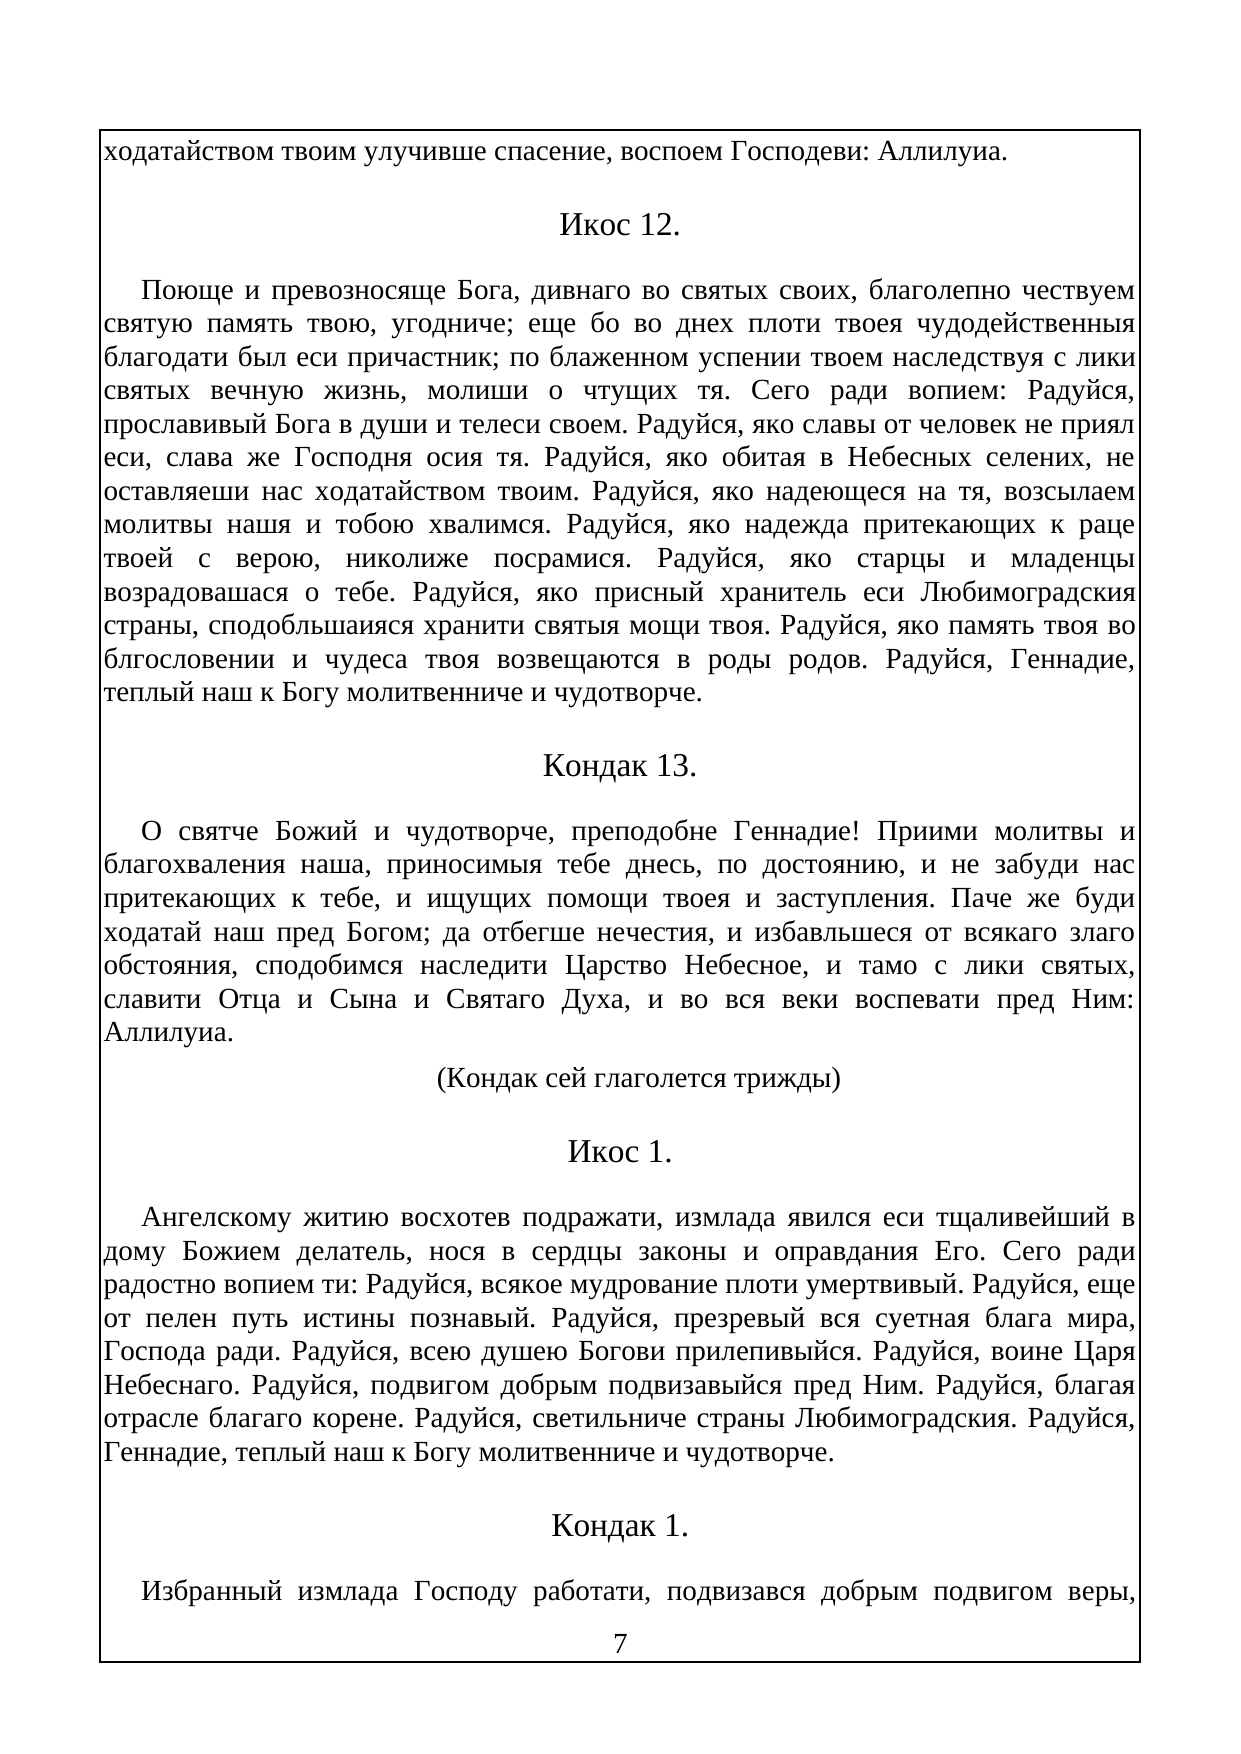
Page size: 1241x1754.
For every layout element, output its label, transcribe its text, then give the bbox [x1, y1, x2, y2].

text Поюще и превозносяще Бога, дивнаго во святых своих, благолепно чествуем святую память твою, угодниче; еще бо во днех плоти твоея чудодейственныя благодати был еси причастник; по блаженном успении твоем наследствуя с лики святых вечную жизнь, молиши о чтущих тя. Сего ради вопием: Радуйся, прославивый Бога в души и телеси своем. Радуйся, яко славы от человек не приял еси, слава же Господня осия тя. Радуйся, яко обитая в Небесных селених, не оставляеши нас ходатайством твоим. Радуйся, яко надеющеся на тя, возсылаем молитвы нашя и тобою хвалимся. Радуйся, яко надежда притекающих к раце твоей с верою, николиже посрамися. Радуйся, яко старцы и младенцы возрадовашася о тебе. Радуйся, яко присный хранитель еси Любимоградския страны, сподобльшаияся хранити святыя мощи твоя. Радуйся, яко память твоя во блгословении и чудеса твоя возвещаются в роды родов. Радуйся, Геннадие, теплый наш к Богу молитвенниче и чудотворче. [103, 272, 1137, 708]
text ходатайством твоим улучивше спасение, воспоем Господеви: Аллилуиа. [103, 133, 1137, 166]
text (Кондак сей глаголется трижды) [103, 1060, 1137, 1094]
subtitle Кондак 1. [103, 1505, 1137, 1543]
subtitle Икос 1. [103, 1131, 1137, 1170]
text Избранный измлада Господу работати, подвизався добрым подвигом веры, [103, 1573, 1137, 1606]
text О святче Божий и чудотворче, преподобне Геннадие! Приими молитвы и благохваления наша, приносимыя тебе днесь, по достоянию, и не забуди нас притекающих к тебе, и ищущих помощи твоея и заступления. Паче же буди ходатай наш пред Богом; да отбегше нечестия, и избавльшеся от всякаго злаго обстояния, сподобимся наследити Царство Небесное, и тамо с лики святых, славити Отца и Сына и Святаго Духа, и во вся веки воспевати пред Ним: Аллилуиа. [103, 813, 1137, 1048]
subtitle Икос 12. [103, 204, 1137, 242]
subtitle Кондак 13. [103, 745, 1137, 784]
text Ангелскому житию восхотев подражати, измлада явился еси тщаливейший в дому Божием делатель, нося в сердцы законы и оправдания Его. Сего ради радостно вопием ти: Радуйся, всякое мудрование плоти умертвивый. Радуйся, еще от пелен путь истины познавый. Радуйся, презревый вся суетная блага мира, Господа ради. Радуйся, всею душею Богови прилепивыйся. Радуйся, воине Царя Небеснаго. Радуйся, подвигом добрым подвизавыйся пред Ним. Радуйся, благая отрасле благаго корене. Радуйся, светильниче страны Любимоградския. Радуйся, Геннадие, теплый наш к Богу молитвенниче и чудотворче. [103, 1199, 1137, 1468]
